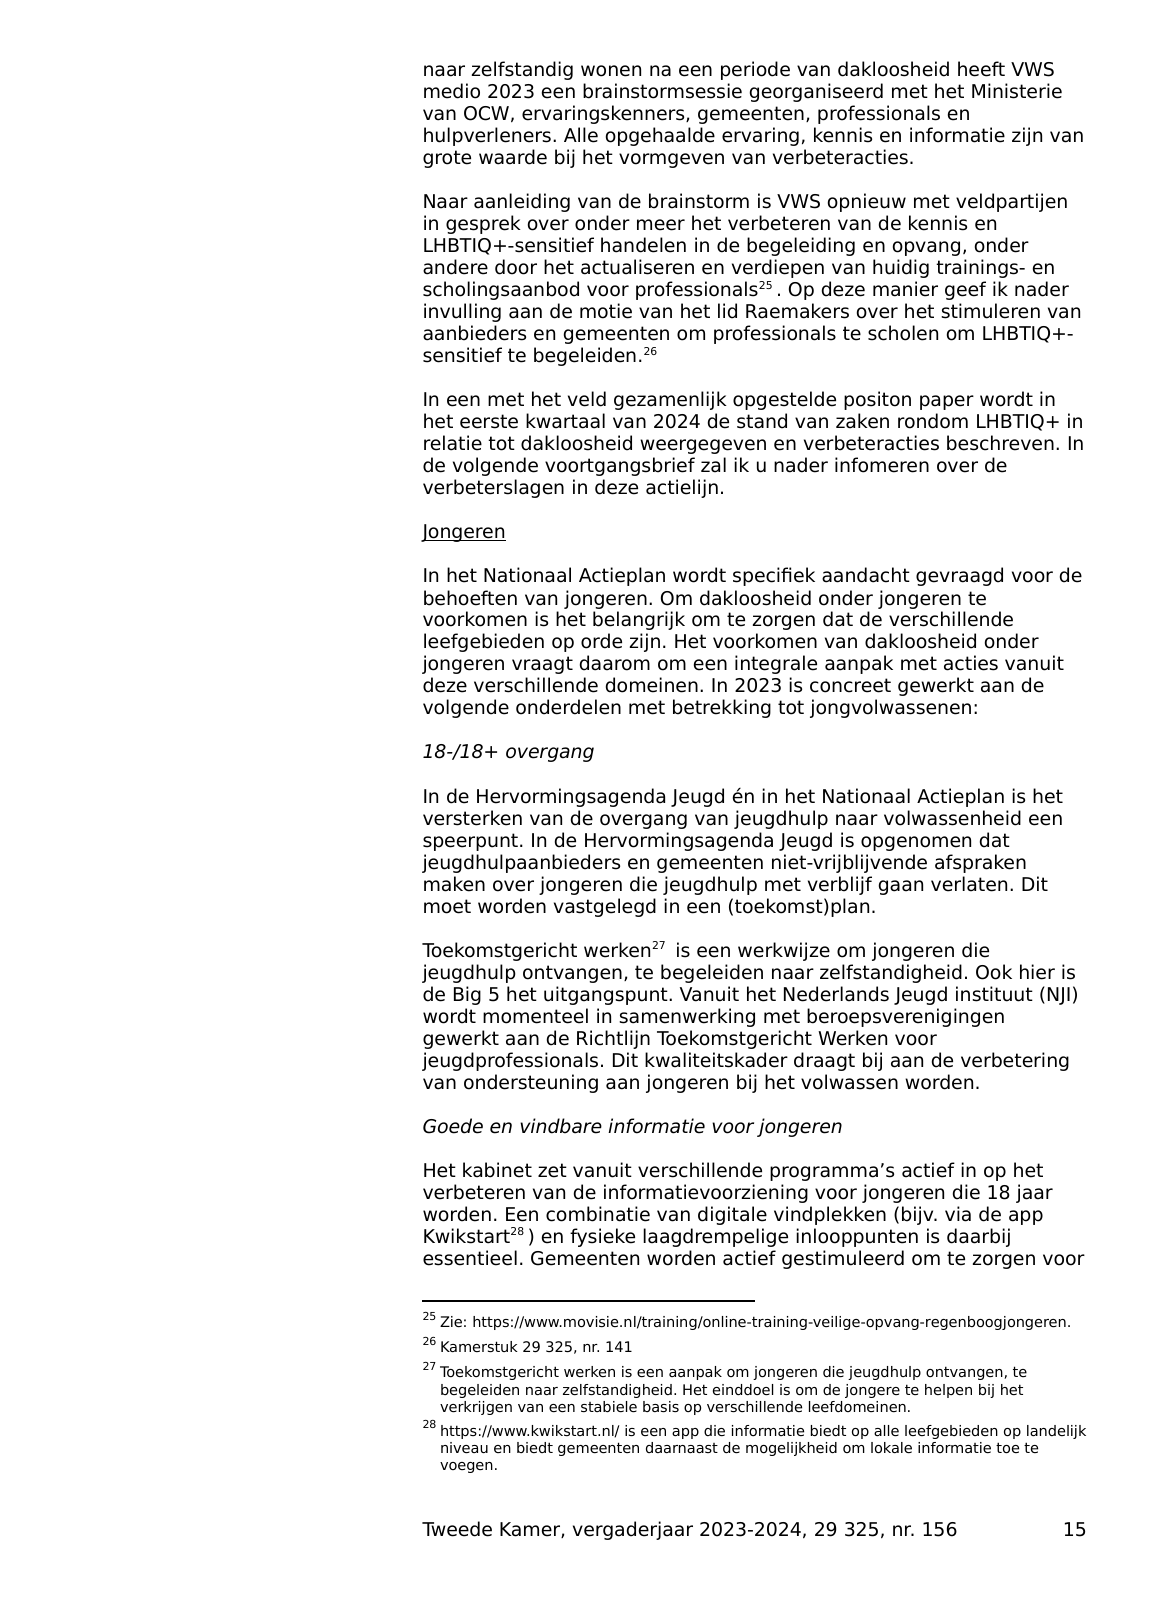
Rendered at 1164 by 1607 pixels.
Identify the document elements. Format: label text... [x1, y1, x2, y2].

text In de Hervormingsagenda Jeugd én in het Nationaal Actieplan is het versterken van de overgang van jeugdhulp naar volwassenheid een speerpunt. In de Hervormingsagenda Jeugd is opgenomen dat jeugdhulpaanbieders en gemeenten niet-vrijblijvende afspraken maken over jongeren die jeugdhulp met verblijf gaan verlaten. Dit moet worden vastgelegd in een (toekomst)plan. [422, 786, 1087, 917]
subtitle Goede en vindbare informatie voor jongeren [422, 1116, 1087, 1138]
text Naar aanleiding van de brainstorm is VWS opnieuw met veldpartijen in gesprek over onder meer het verbeteren van de kennis en LHBTIQ+-sensitief handelen in de begeleiding en opvang, onder andere door het actualiseren en verdiepen van huidig trainings- en scholingsaanbod voor professionals. Op deze manier geef ik nader invulling aan de motie van het lid Raemakers over het stimuleren van aanbieders en gemeenten om professionals te scholen om LHBTIQ+-sensitief te begeleiden. [422, 191, 1087, 367]
subtitle Jongeren [422, 521, 1087, 543]
text Zie: https://www.movisie.nl/training/online-training-veilige-opvang-regenboogjongeren. [422, 1310, 1087, 1332]
text In een met het veld gezamenlijk opgestelde positon paper wordt in het eerste kwartaal van 2024 de stand van zaken rondom LHBTIQ+ in relatie tot dakloosheid weergegeven en verbeteracties beschreven. In de volgende voortgangsbrief zal ik u nader infomeren over de verbeterslagen in deze actielijn. [422, 389, 1087, 499]
text In het Nationaal Actieplan wordt specifiek aandacht gevraagd voor de behoeften van jongeren. Om dakloosheid onder jongeren te voorkomen is het belangrijk om te zorgen dat de verschillende leefgebieden op orde zijn. Het voorkomen van dakloosheid onder jongeren vraagt daarom om een integrale aanpak met acties vanuit deze verschillende domeinen. In 2023 is concreet gewerkt aan de volgende onderdelen met betrekking tot jongvolwassenen: [422, 565, 1087, 719]
text https://www.kwikstart.nl/ is een app die informatie biedt op alle leefgebieden op landelijk niveau en biedt gemeenten daarnaast de mogelijkheid om lokale informatie toe te voegen. [422, 1418, 1087, 1474]
text Toekomstgericht werken is een werkwijze om jongeren die jeugdhulp ontvangen, te begeleiden naar zelfstandigheid. Ook hier is de Big 5 het uitgangspunt. Vanuit het Nederlands Jeugd instituut (NJI) wordt momenteel in samenwerking met beroepsverenigingen gewerkt aan de Richtlijn Toekomstgericht Werken voor jeugdprofessionals. Dit kwaliteitskader draagt bij aan de verbetering van ondersteuning aan jongeren bij het volwassen worden. [422, 940, 1087, 1093]
subtitle 18-/18+ overgang [422, 741, 1087, 763]
text Het kabinet zet vanuit verschillende programma’s actief in op het verbeteren van de informatievoorziening voor jongeren die 18 jaar worden. Een combinatie van digitale vindplekken (bijv. via de app Kwikstart) en fysieke laagdrempelige inlooppunten is daarbij essentieel. Gemeenten worden actief gestimuleerd om te zorgen voor [422, 1160, 1087, 1270]
text naar zelfstandig wonen na een periode van dakloosheid heeft VWS medio 2023 een brainstormsessie georganiseerd met het Ministerie van OCW, ervaringskenners, gemeenten, professionals en hulpverleners. Alle opgehaalde ervaring, kennis en informatie zijn van grote waarde bij het vormgeven van verbeteracties. [422, 59, 1087, 169]
text Toekomstgericht werken is een aanpak om jongeren die jeugdhulp ontvangen, te begeleiden naar zelfstandigheid. Het einddoel is om de jongere te helpen bij het verkrijgen van een stabiele basis op verschillende leefdomeinen. [422, 1360, 1087, 1416]
text Kamerstuk 29 325, nr. 141 [422, 1335, 1087, 1357]
